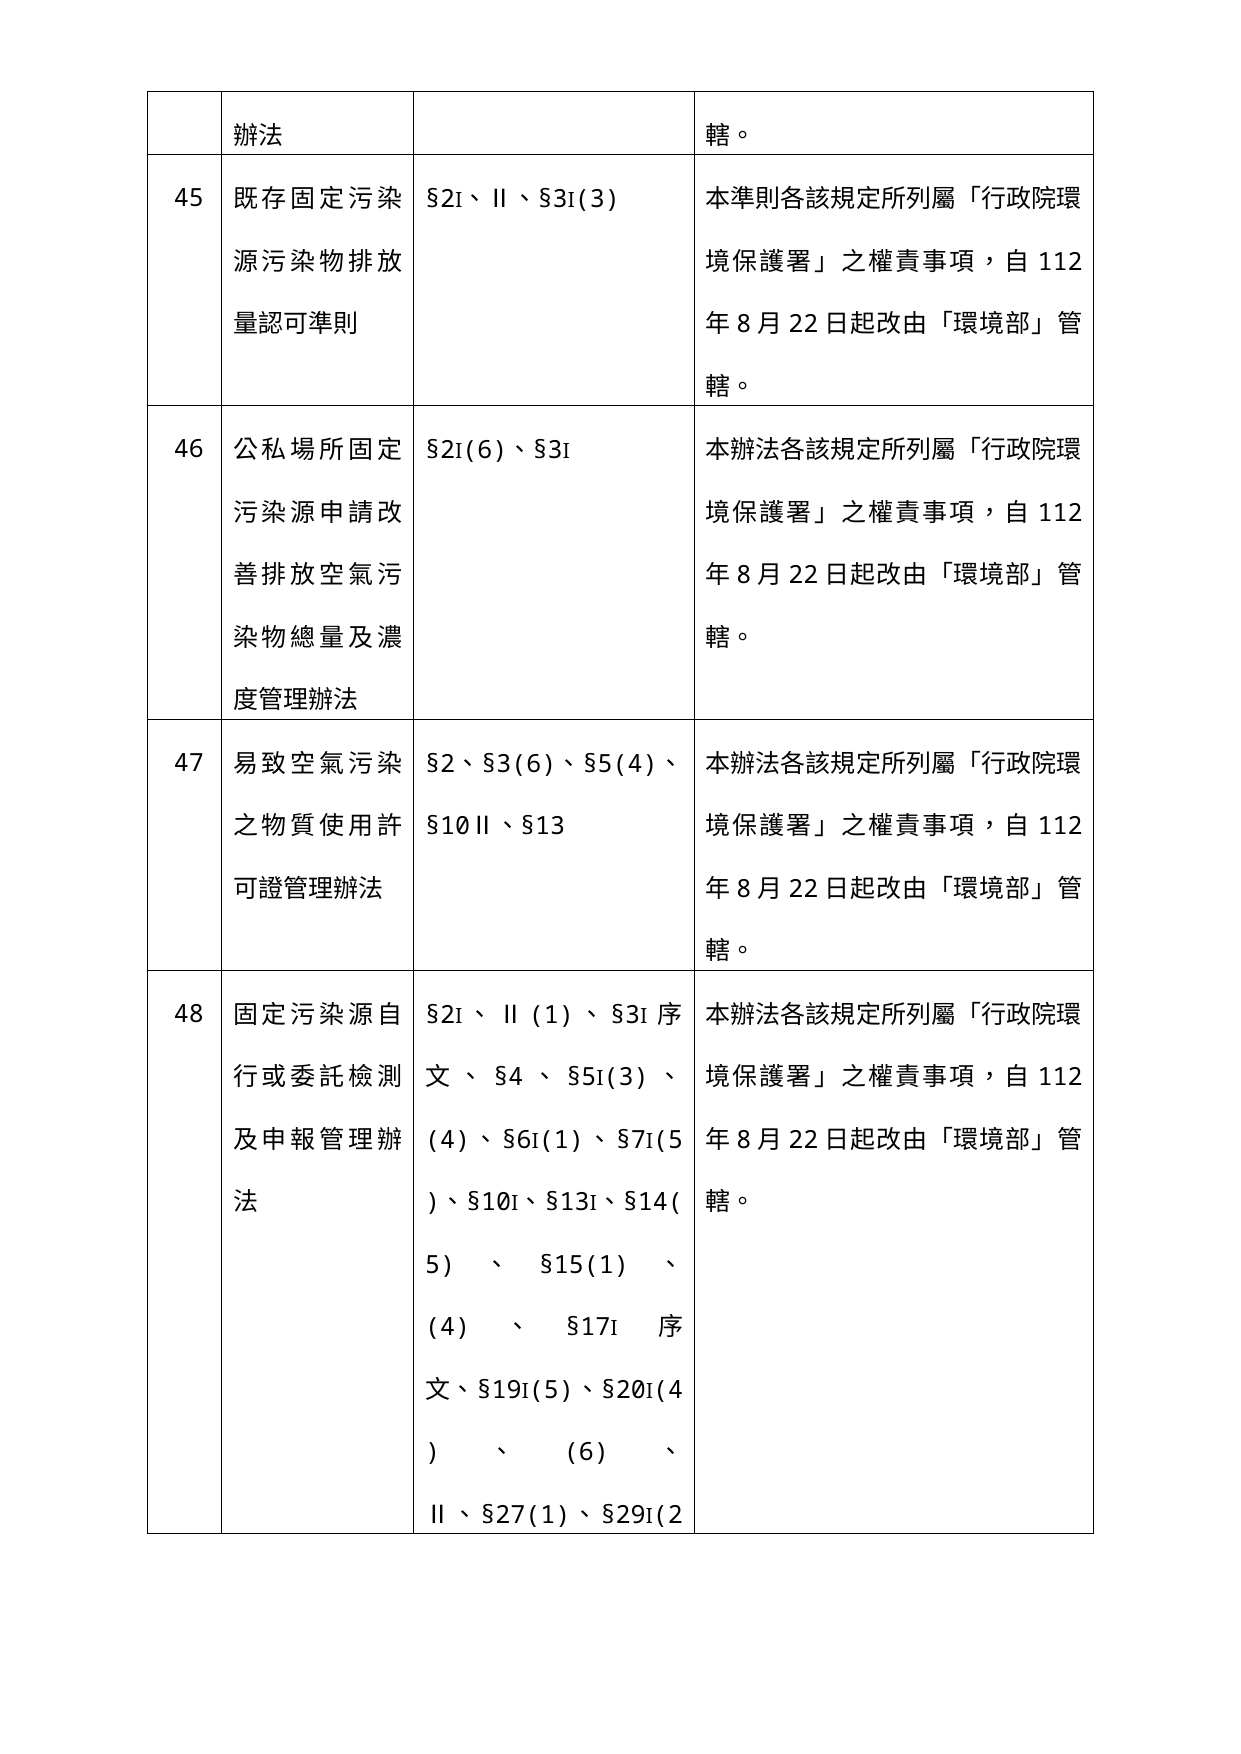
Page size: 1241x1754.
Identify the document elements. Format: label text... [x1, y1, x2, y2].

table_cell 辦法 [222, 92, 413, 154]
table_cell 48 [148, 971, 221, 1533]
table_cell 固定污染源自行或委託檢測及申報管理辦法 [222, 971, 413, 1533]
table_cell 46 [148, 406, 221, 719]
table_cell 本準則各該規定所列屬「行政院環境保護署」之權責事項，自112年8月22日起改由「環境部」管轄。 [695, 155, 1093, 405]
table_cell [148, 92, 221, 154]
table_cell §2Ⅰ(6)、§3Ⅰ [414, 406, 694, 719]
table_cell §2、§3(6)、§5(4)、§10Ⅱ、§13 [414, 720, 694, 970]
table_cell 易致空氣污染之物質使用許可證管理辦法 [222, 720, 413, 970]
table_cell 公私場所固定污染源申請改善排放空氣污染物總量及濃度管理辦法 [222, 406, 413, 719]
table_cell §2Ⅰ、Ⅱ、§3Ⅰ(3) [414, 155, 694, 405]
table_cell 45 [148, 155, 221, 405]
table_cell 本辦法各該規定所列屬「行政院環境保護署」之權責事項，自112年8月22日起改由「環境部」管轄。 [695, 720, 1093, 970]
table_cell 轄。 [695, 92, 1093, 154]
table_cell 既存固定污染源污染物排放量認可準則 [222, 155, 413, 405]
table_cell 47 [148, 720, 221, 970]
table_cell §2Ⅰ、Ⅱ(1)、§3Ⅰ序文、§4、§5Ⅰ(3)、(4)、§6Ⅰ(1)、§7Ⅰ(5)、§10Ⅰ、§13Ⅰ、§14(5)、§15(1)、(4)、§17Ⅰ序文、§19Ⅰ(5)、§20Ⅰ(4)、(6)、Ⅱ、§27(1)、§29Ⅰ(2 [414, 971, 694, 1533]
table_cell 本辦法各該規定所列屬「行政院環境保護署」之權責事項，自112年8月22日起改由「環境部」管轄。 [695, 406, 1093, 719]
table_cell [414, 92, 694, 154]
table_cell 本辦法各該規定所列屬「行政院環境保護署」之權責事項，自112年8月22日起改由「環境部」管轄。 [695, 971, 1093, 1533]
